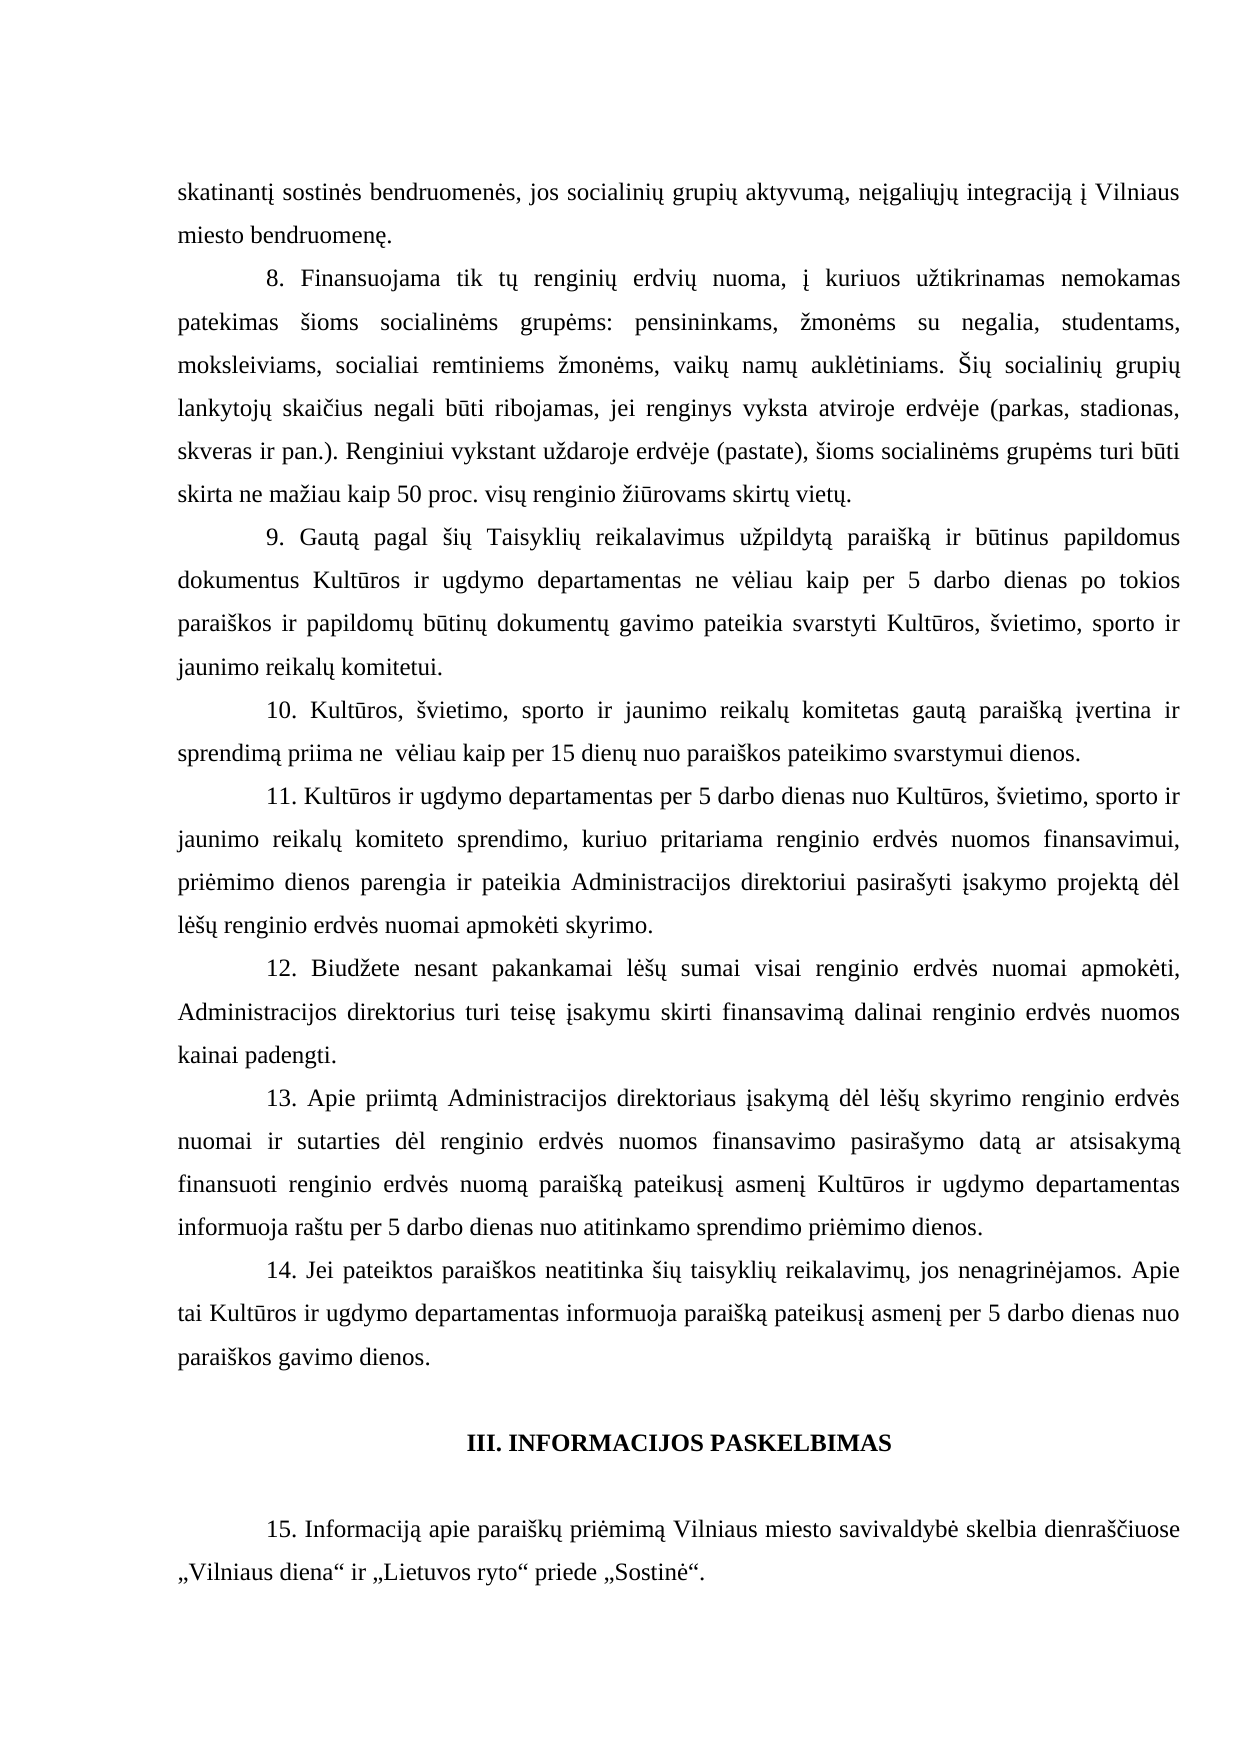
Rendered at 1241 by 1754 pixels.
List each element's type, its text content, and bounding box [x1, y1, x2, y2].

text 8. Finansuojama tik tų renginių erdvių nuoma, į kuriuos užtikrinamas nemokamas patekimas šioms socialinėms grupėms: pensininkams, žmonėms su negalia, studentams, moksleiviams, socialiai remtiniems žmonėms, vaikų namų auklėtiniams. Šių socialinių grupių lankytojų skaičius negali būti ribojamas, jei renginys vyksta atviroje erdvėje (parkas, stadionas, skveras ir pan.). Renginiui vykstant uždaroje erdvėje (pastate), šioms socialinėms grupėms turi būti skirta ne mažiau kaip 50 proc. visų renginio žiūrovams skirtų vietų. [177, 263, 1181, 508]
text 12. Biudžete nesant pakankamai lėšų sumai visai renginio erdvės nuomai apmokėti, Administracijos direktorius turi teisę įsakymu skirti finansavimą dalinai renginio erdvės nuomos kainai padengti. [177, 953, 1181, 1068]
text 13. Apie priimtą Administracijos direktoriaus įsakymą dėl lėšų skyrimo renginio erdvės nuomai ir sutarties dėl renginio erdvės nuomos finansavimo pasirašymo datą ar atsisakymą finansuoti renginio erdvės nuomą paraišką pateikusį asmenį Kultūros ir ugdymo departamentas informuoja raštu per 5 darbo dienas nuo atitinkamo sprendimo priėmimo dienos. [177, 1083, 1181, 1241]
text 15. Informaciją apie paraiškų priėmimą Vilniaus miesto savivaldybė skelbia dienraščiuose „Vilniaus diena“ ir „Lietuvos ryto“ priede „Sostinė“. [177, 1514, 1181, 1586]
text 11. Kultūros ir ugdymo departamentas per 5 darbo dienas nuo Kultūros, švietimo, sporto ir jaunimo reikalų komiteto sprendimo, kuriuo pritariama renginio erdvės nuomos finansavimui, priėmimo dienos parengia ir pateikia Administracijos direktoriui pasirašyti įsakymo projektą dėl lėšų renginio erdvės nuomai apmokėti skyrimo. [177, 781, 1181, 939]
text 14. Jei pateiktos paraiškos neatitinka šių taisyklių reikalavimų, jos nenagrinėjamos. Apie tai Kultūros ir ugdymo departamentas informuoja paraišką pateikusį asmenį per 5 darbo dienas nuo paraiškos gavimo dienos. [177, 1255, 1181, 1370]
text 9. Gautą pagal šių Taisyklių reikalavimus užpildytą paraišką ir būtinus papildomus dokumentus Kultūros ir ugdymo departamentas ne vėliau kaip per 5 darbo dienas po tokios paraiškos ir papildomų būtinų dokumentų gavimo pateikia svarstyti Kultūros, švietimo, sporto ir jaunimo reikalų komitetui. [177, 522, 1181, 680]
text III. INFORMACIJOS PASKELBIMAS [177, 1428, 1181, 1457]
text skatinantį sostinės bendruomenės, jos socialinių grupių aktyvumą, neįgaliųjų integraciją į Vilniaus miesto bendruomenę. [177, 177, 1181, 249]
text 10. Kultūros, švietimo, sporto ir jaunimo reikalų komitetas gautą paraišką įvertina ir sprendimą priima ne vėliau kaip per 15 dienų nuo paraiškos pateikimo svarstymui dienos. [177, 695, 1181, 767]
